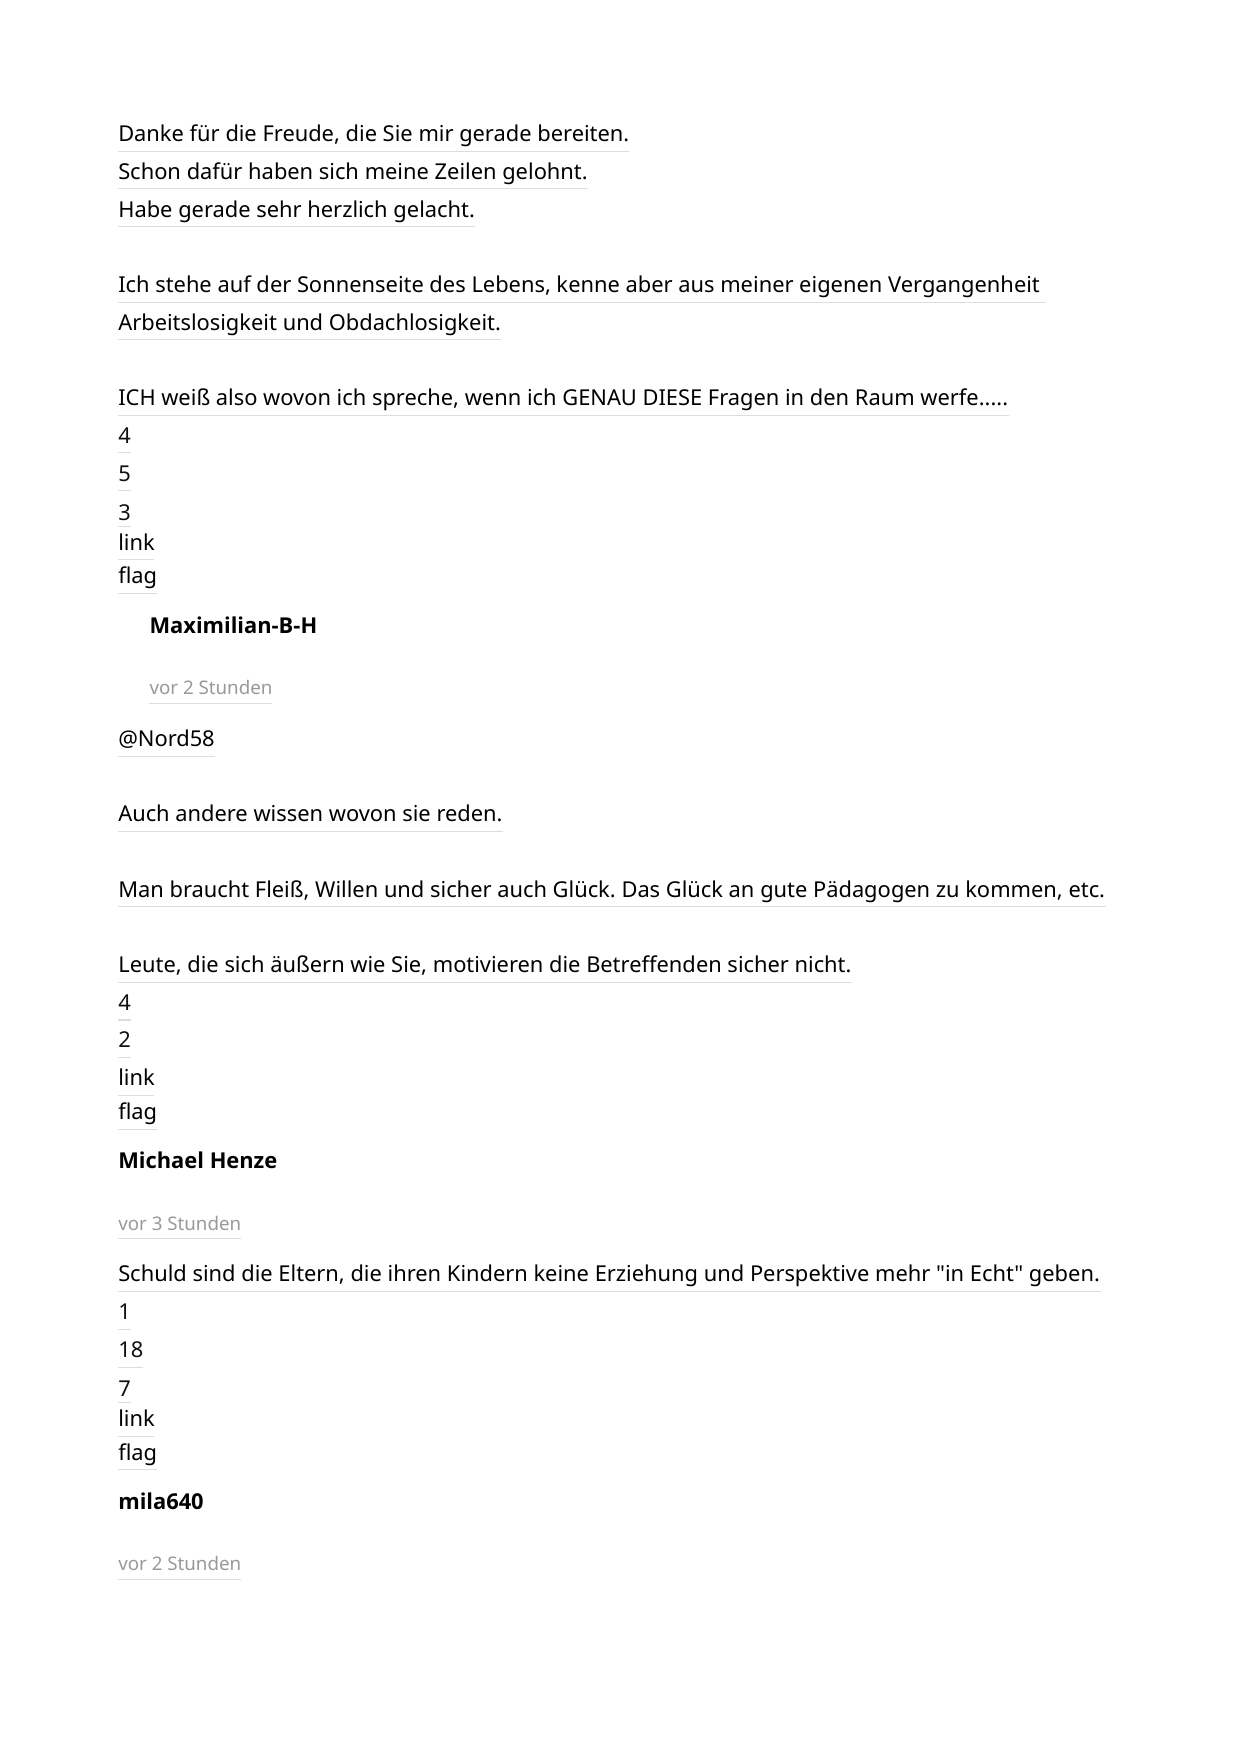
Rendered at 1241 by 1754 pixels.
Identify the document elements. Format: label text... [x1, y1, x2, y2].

text Maximilian-B-H [149, 610, 1122, 639]
text 3 [118, 495, 1122, 527]
text 18 [118, 1334, 1122, 1368]
text @Nord58 Auch andere wissen wovon sie reden. Man braucht Fleiß, Willen und sicher auch Glück. Das Glück an gute Pädagogen zu kommen, etc. Leute, die sich äußern wie Sie, motivieren die Betreffenden sicher nicht. [118, 723, 1122, 983]
text link [118, 527, 1122, 560]
text flag [118, 1096, 1122, 1130]
text 7 [118, 1372, 1122, 1403]
text vor 2 Stunden [149, 674, 1117, 704]
text 2 [118, 1024, 1122, 1058]
text vor 3 Stunden [118, 1210, 1117, 1239]
text flag [118, 560, 1122, 594]
text 5 [118, 457, 1122, 491]
text 4 [118, 987, 1122, 1021]
text Schuld sind die Eltern, die ihren Kindern keine Erziehung und Perspektive mehr "in Echt" geben. [118, 1258, 1122, 1292]
text flag [118, 1437, 1122, 1470]
text Danke für die Freude, die Sie mir gerade bereiten. Schon dafür haben sich meine Zeilen gelohnt. Habe gerade sehr herzlich gelacht. Ich stehe auf der Sonnenseite des Lebens, kenne aber aus meiner eigenen Vergangenheit Arbeitslosigkeit und Obdachlosigkeit. ICH weiß also wovon ich spreche, wenn ich GENAU DIESE Fragen in den Raum werfe..... [118, 118, 1122, 416]
text link [118, 1062, 1122, 1096]
text Michael Henze [118, 1145, 1122, 1175]
text vor 2 Stunden [118, 1551, 1117, 1580]
text mila640 [118, 1486, 1122, 1516]
text link [118, 1403, 1122, 1437]
text 1 [118, 1296, 1122, 1330]
text 4 [118, 420, 1122, 453]
